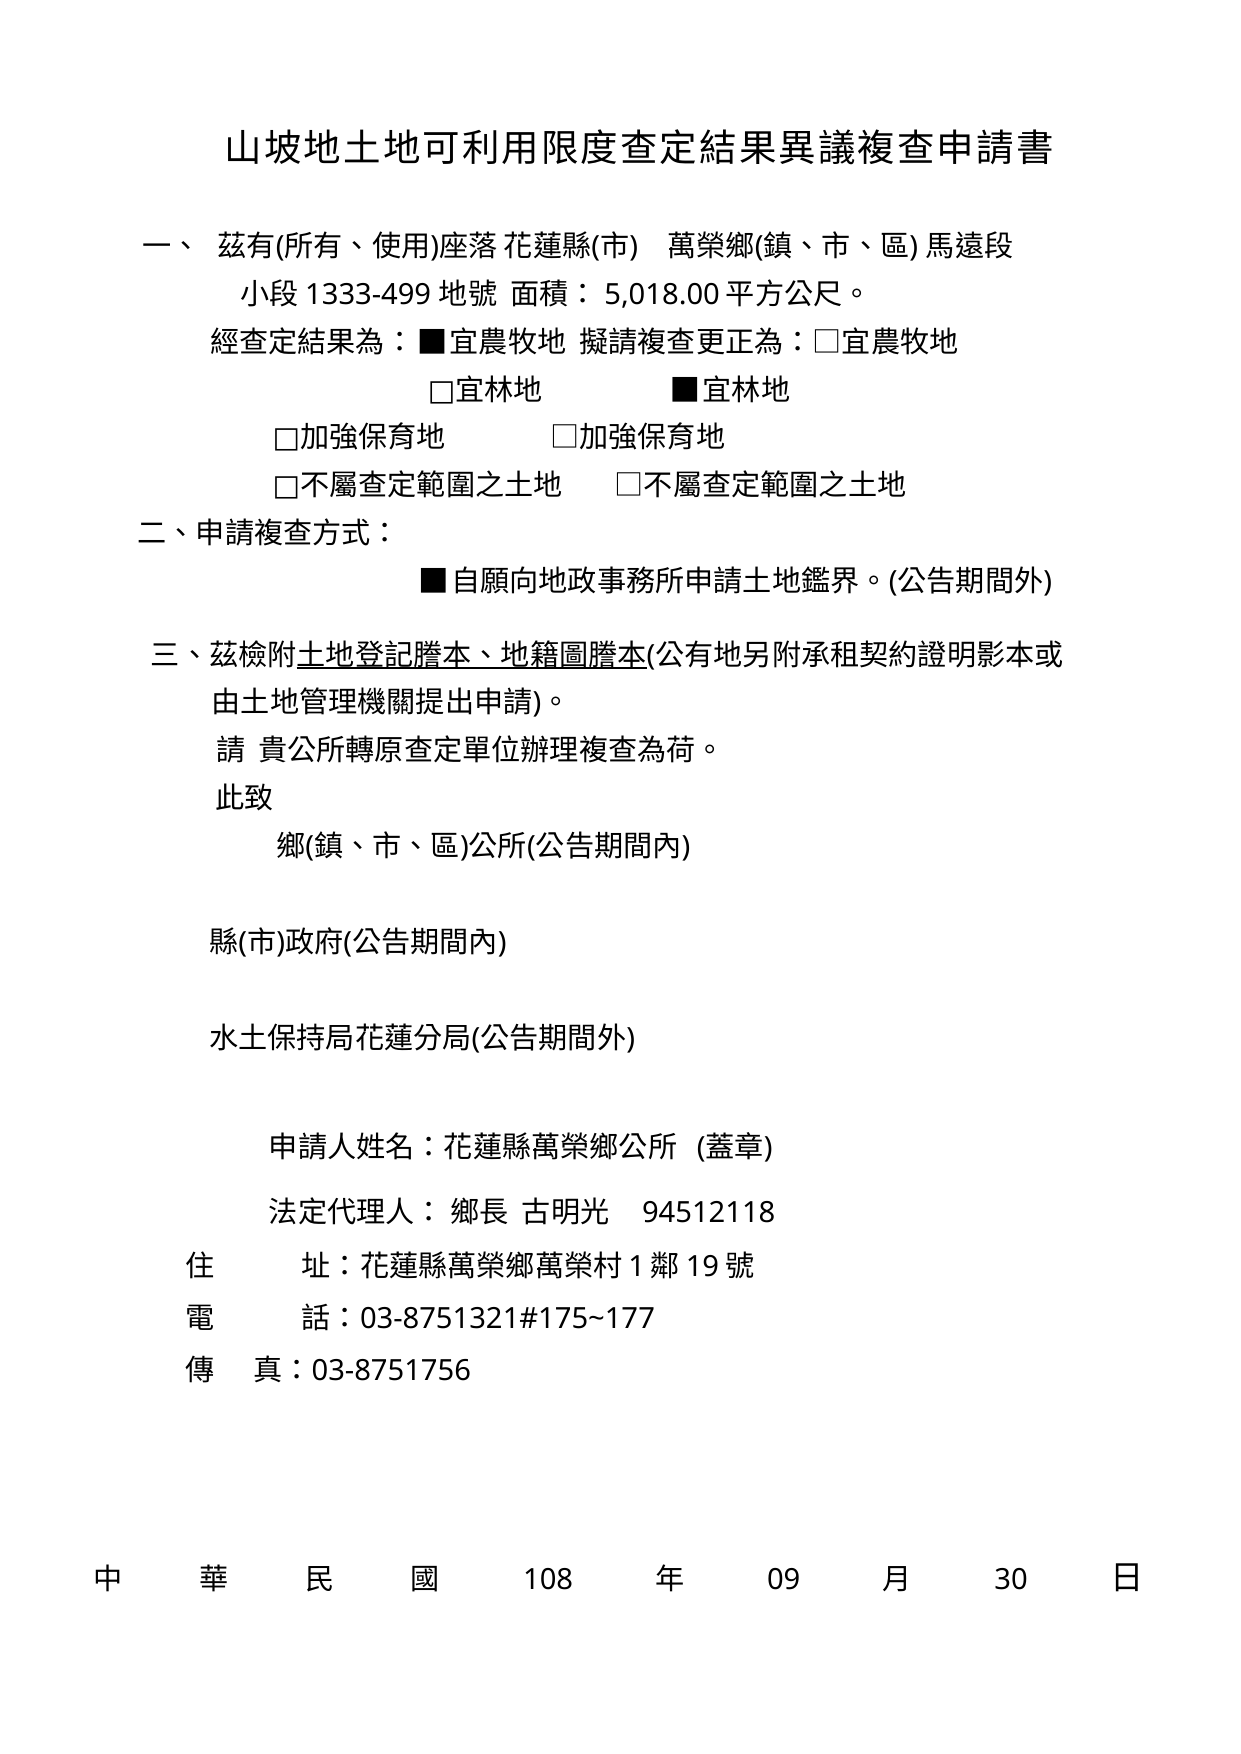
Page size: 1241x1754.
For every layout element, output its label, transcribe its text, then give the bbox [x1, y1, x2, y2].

text 經查定結果為： 宜農牧地 擬請複查更正為：□宜農牧地 [151, 314, 1144, 362]
text 自願向地政事務所申請土地鑑界。(公告期間外) [94, 553, 1144, 601]
text 縣(市)政府(公告期間內) [91, 914, 1144, 962]
list 茲有(所有、使用)座落 花蓮縣(市) 萬榮鄉(鎮、市、區) 馬遠段 [142, 218, 1144, 266]
text 小段 1333-499 地號 面積： 5,018.00平方公尺。 [217, 266, 1144, 314]
text □不屬查定範圍之土地 □不屬查定範圍之土地 [94, 457, 1144, 505]
text 此致 [94, 770, 1144, 818]
text □宜林地 宜林地 [151, 362, 1144, 409]
text 法定代理人： 鄉長 古明光 94512118 [94, 1170, 1144, 1235]
text 傳 真：03-8751756 [94, 1339, 1144, 1391]
text □加強保育地 □加強保育地 [94, 409, 1144, 457]
text 中華民國108年09月30日 [94, 1547, 1144, 1599]
text 水土保持局花蓮分局(公告期間外) [94, 1010, 1144, 1058]
text 住 址：花蓮縣萬榮鄉萬榮村1鄰19號 [94, 1235, 1144, 1287]
text 山坡地土地可利用限度查定結果異議複查申請書 [24, 118, 1144, 172]
text 二、申請複查方式： [127, 505, 1144, 553]
text 請 貴公所轉原查定單位辦理複查為荷。 [144, 722, 1144, 770]
text 電 話：03-8751321#175~177 [94, 1287, 1144, 1339]
text 鄉(鎮、市、區)公所(公告期間內) [94, 818, 1144, 866]
text 三、茲檢附土地登記謄本、地籍圖謄本(公有地另附承租契約證明影本或 [151, 627, 1144, 674]
text 由土地管理機關提出申請)。 [159, 674, 1144, 722]
text 申請人姓名：花蓮縣萬榮鄉公所 (蓋章) [94, 1106, 1144, 1170]
